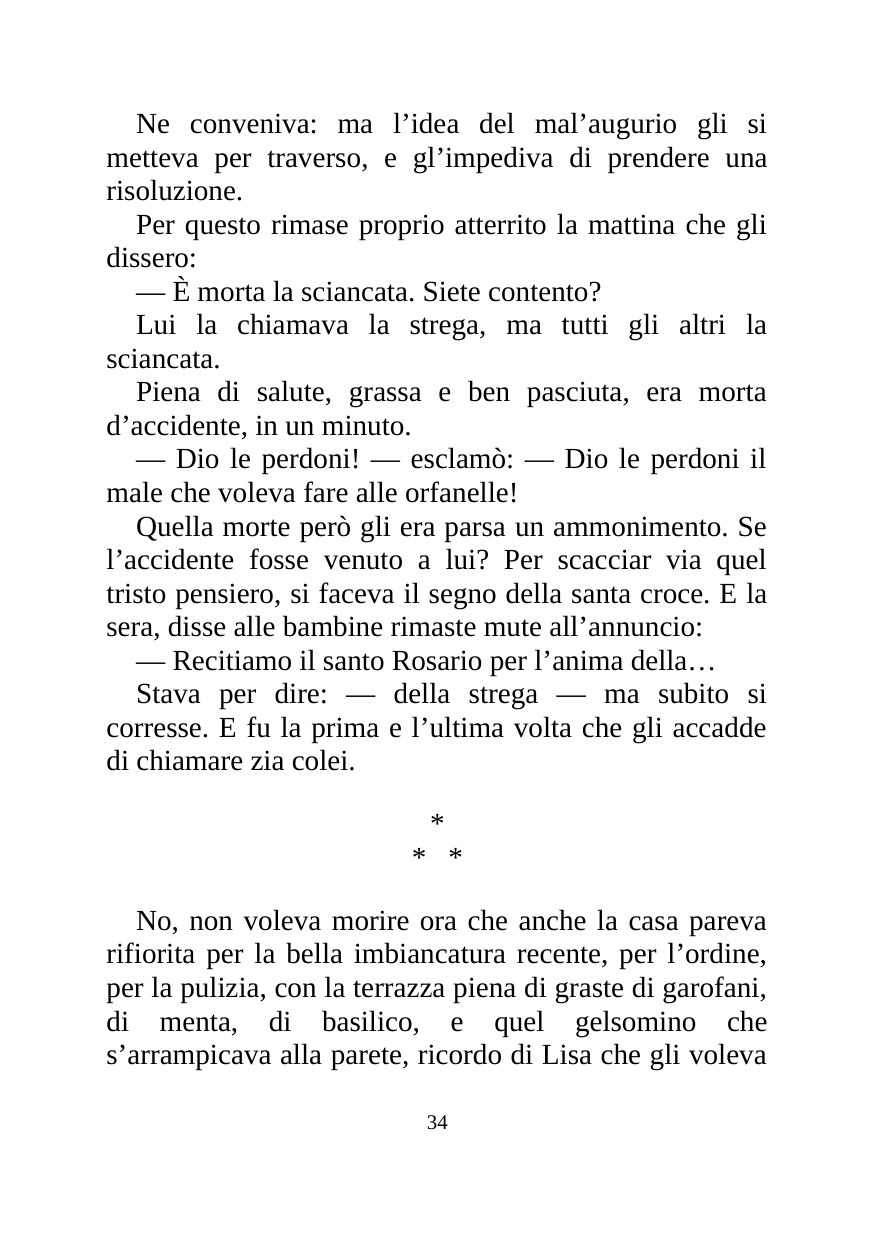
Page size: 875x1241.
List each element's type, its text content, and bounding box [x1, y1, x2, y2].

text Per questo rimase proprio atterrito la mattina che gli dissero: [106, 207, 768, 274]
text — Recitiamo il santo Rosario per l’anima della… [106, 643, 768, 676]
text — È morta la sciancata. Siete contento? [106, 274, 768, 307]
text Stava per dire: — della strega — ma subito si corresse. E fu la prima e l’ultima volta che gli accadde di chiamare zia colei. [106, 676, 768, 777]
text — Dio le perdoni! — esclamò: — Dio le perdoni il male che voleva fare alle orfanelle! [106, 442, 768, 509]
text Piena di salute, grassa e ben pasciuta, era morta d’accidente, in un minuto. [106, 374, 768, 442]
text No, non voleva morire ora che anche la casa pareva rifiorita per la bella imbiancatura recente, per l’ordine, per la pulizia, con la terrazza piena di graste di garofani, di menta, di basilico, e quel gelsomino che s’arrampicava alla parete, ricordo di Lisa che gli voleva [106, 903, 768, 1071]
text Ne conveniva: ma l’idea del mal’augurio gli si metteva per traverso, e gl’impediva di prendere una risoluzione. [106, 106, 768, 207]
text * * * [106, 807, 768, 874]
text Lui la chiamava la strega, ma tutti gli altri la sciancata. [106, 307, 768, 374]
text Quella morte però gli era parsa un ammonimento. Se l’accidente fosse venuto a lui? Per scacciar via quel tristo pensiero, si faceva il segno della santa croce. E la sera, disse alle bambine rimaste mute all’annuncio: [106, 509, 768, 643]
